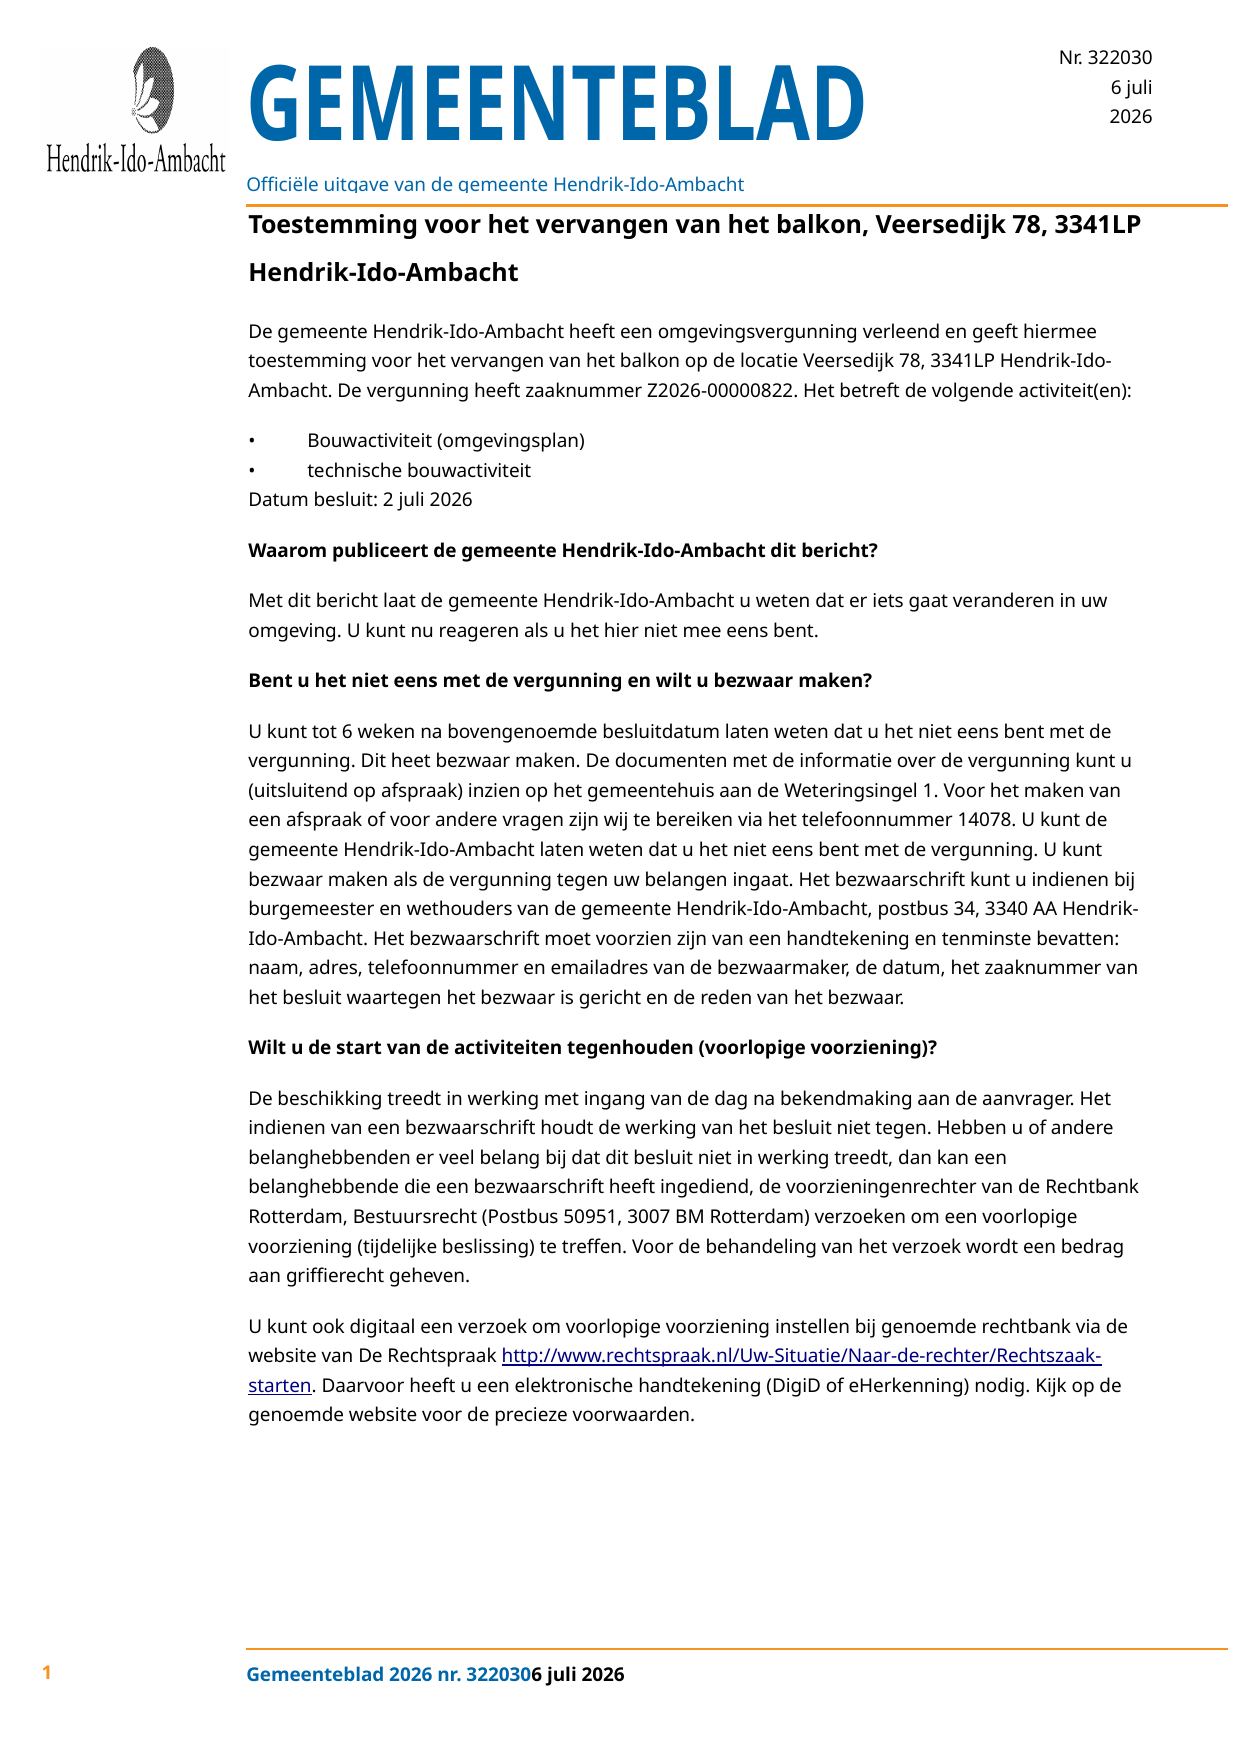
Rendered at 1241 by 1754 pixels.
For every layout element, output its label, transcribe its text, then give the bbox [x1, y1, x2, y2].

text Toestemming voor het vervangen van het balkon, Veersedijk 78, 3341LP Hendrik-Ido-Ambacht [248, 207, 1152, 288]
picture [41, 47, 231, 172]
text U kunt tot 6 weken na bovengenoemde besluitdatum laten weten dat u het niet eens bent met de vergunning. Dit heet bezwaar maken. De documenten met de informatie over de vergunning kunt u (uitsluitend op afspraak) inzien op het gemeentehuis aan de Weteringsingel 1. Voor het maken van een afspraak of voor andere vragen zijn wij te bereiken via het telefoonnummer 14078. U kunt de gemeente Hendrik-Ido-Ambacht laten weten dat u het niet eens bent met de vergunning. U kunt bezwaar maken als de vergunning tegen uw belangen ingaat. Het bezwaarschrift kunt u indienen bij burgemeester en wethouders van de gemeente Hendrik-Ido-Ambacht, postbus 34, 3340 AA Hendrik-Ido-Ambacht. Het bezwaarschrift moet voorzien zijn van een handtekening en tenminste bevatten: naam, adres, telefoonnummer en emailadres van de bezwaarmaker, de datum, het zaaknummer van het besluit waartegen het bezwaar is gericht en de reden van het bezwaar. [248, 718, 1152, 1010]
text De gemeente Hendrik-Ido-Ambacht heeft een omgevingsvergunning verleend en geeft hiermee toestemming voor het vervangen van het balkon op de locatie Veersedijk 78, 3341LP Hendrik-Ido-Ambacht. De vergunning heeft zaaknummer Z2026-00000822. Het betreft de volgende activiteit(en): [248, 318, 1152, 403]
text Bent u het niet eens met de vergunning en wilt u bezwaar maken? [248, 667, 1152, 693]
text Wilt u de start van de activiteiten tegenhouden (voorlopige voorziening)? [248, 1034, 1152, 1060]
text De beschikking treedt in werking met ingang van de dag na bekendmaking aan de aanvrager. Het indienen van een bezwaarschrift houdt de werking van het besluit niet tegen. Hebben u of andere belanghebbenden er veel belang bij dat dit besluit niet in werking treedt, dan kan een belanghebbende die een bezwaarschrift heeft ingediend, de voorzieningenrechter van de Rechtbank Rotterdam, Bestuursrecht (Postbus 50951, 3007 BM Rotterdam) verzoeken om een voorlopige voorziening (tijdelijke beslissing) te treffen. Voor de behandeling van het verzoek wordt een bedrag aan griffierecht geheven. [248, 1085, 1152, 1288]
text Datum besluit: 2 juli 2026 [248, 487, 1152, 512]
text U kunt ook digitaal een verzoek om voorlopige voorziening instellen bij genoemde rechtbank via de website van De Rechtspraak http://www.rechtspraak.nl/Uw-Situatie/Naar-de-rechter/Rechtszaak-starten. Daarvoor heeft u een elektronische handtekening (DigiD of eHerkenning) nodig. Kijk op de genoemde website voor de precieze voorwaarden. [248, 1313, 1152, 1427]
list technische bouwactiviteit [248, 457, 1152, 483]
list Bouwactiviteit (omgevingsplan) [248, 427, 1152, 453]
text Waarom publiceert de gemeente Hendrik-Ido-Ambacht dit bericht? [248, 537, 1152, 563]
text Met dit bericht laat de gemeente Hendrik-Ido-Ambacht u weten dat er iets gaat veranderen in uw omgeving. U kunt nu reageren als u het hier niet mee eens bent. [248, 587, 1152, 643]
